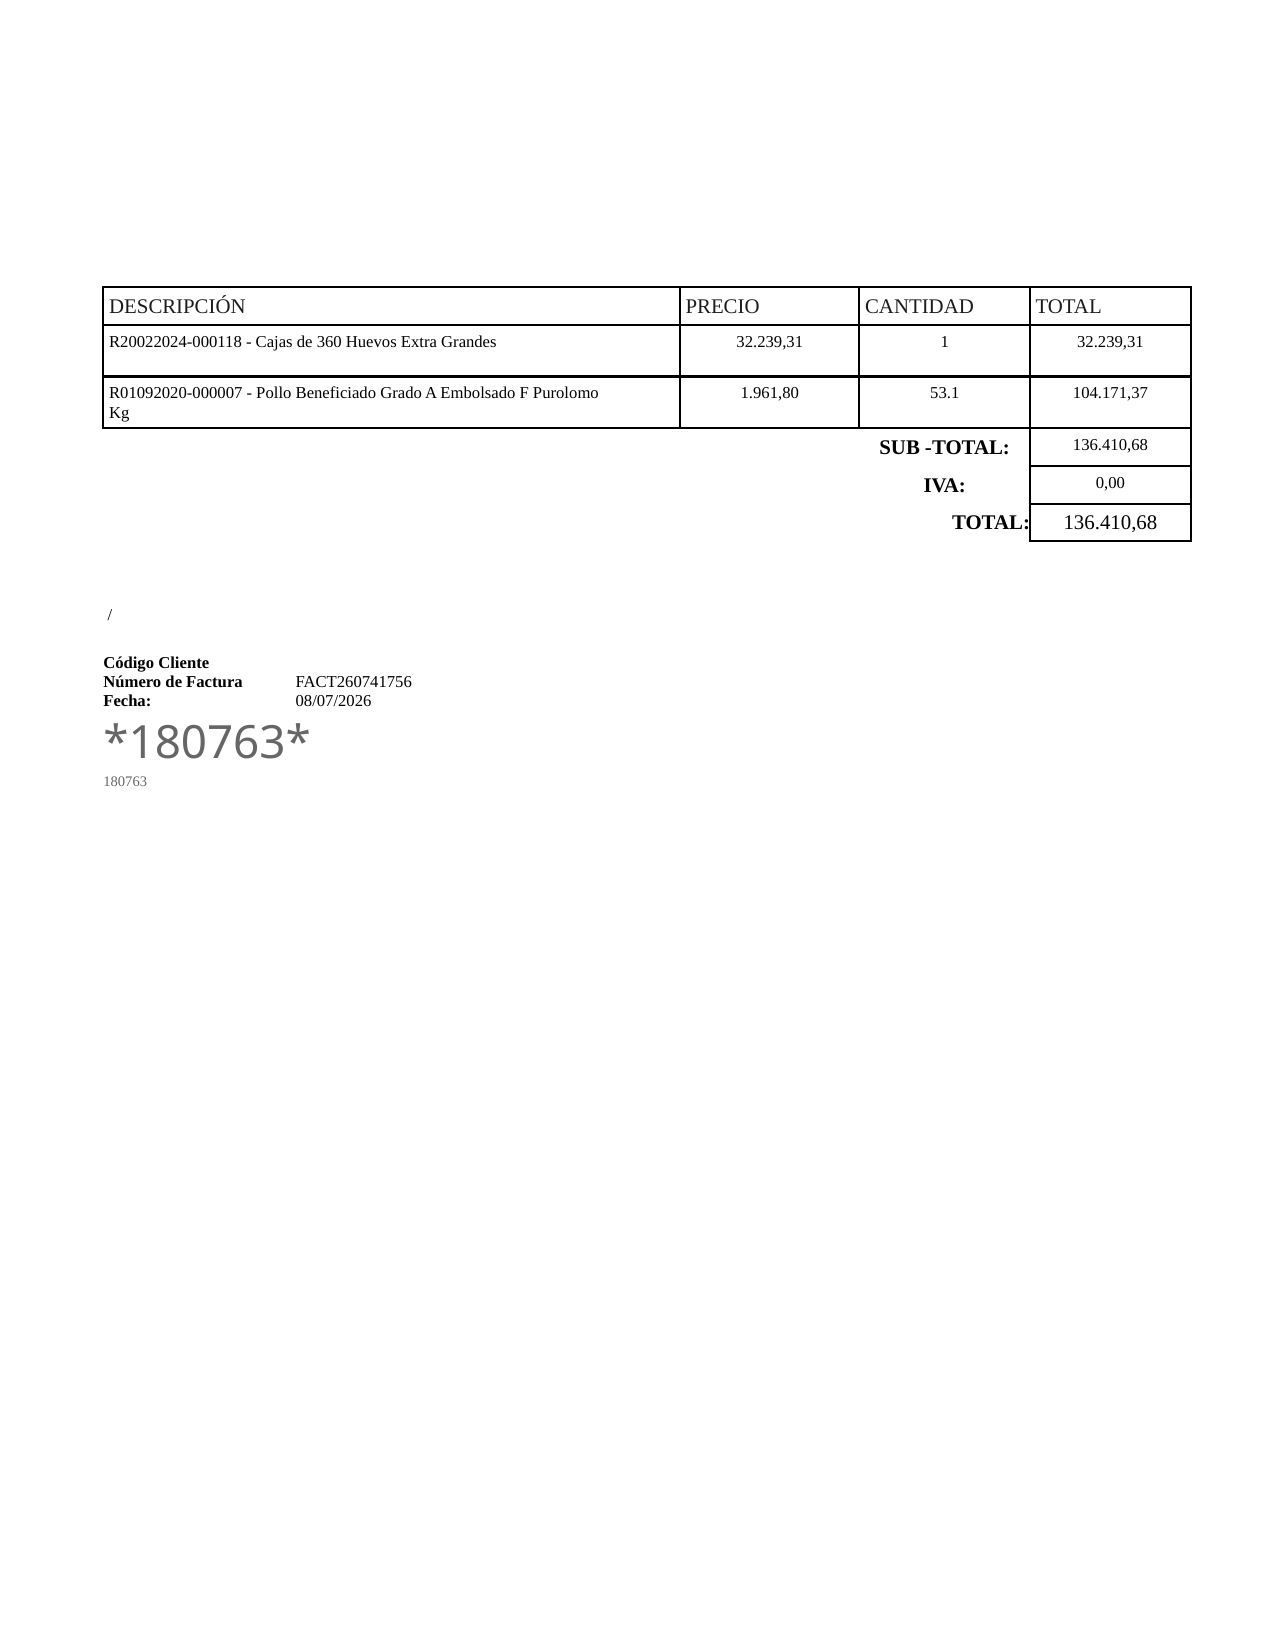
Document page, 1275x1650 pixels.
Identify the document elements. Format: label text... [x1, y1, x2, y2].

table_cell 104.171,37 [1031, 378, 1190, 427]
table_cell SUB -TOTAL: [859, 429, 1029, 465]
table_cell [103, 429, 859, 540]
table_cell 32.239,31 [681, 326, 858, 375]
table_cell FACT260741756 [295, 672, 517, 691]
table_cell 08/07/2026 [295, 691, 517, 710]
table_cell R01092020-000007 - Pollo Beneficiado Grado A Embolsado F Purolomo Kg [104, 378, 679, 427]
table_header PRECIO [681, 288, 858, 323]
text *180763* [103, 710, 1137, 772]
table_cell IVA: [859, 465, 1029, 502]
table_header [295, 653, 517, 672]
text 180763 [103, 772, 1137, 789]
table_header DESCRIPCIÓN [104, 288, 679, 323]
table_cell Número de Factura [103, 672, 295, 691]
table_cell R20022024-000118 - Cajas de 360 Huevos Extra Grandes [104, 326, 679, 375]
table_cell TOTAL: [859, 503, 1029, 540]
table_cell [103, 566, 858, 585]
table_cell 136.410,68 [1031, 429, 1190, 465]
table_cell 53.1 [860, 378, 1029, 427]
table_cell 1.961,80 [681, 378, 858, 427]
table_header TOTAL [1031, 288, 1190, 323]
table_cell 0,00 [1031, 467, 1190, 502]
table_header CANTIDAD [860, 288, 1029, 323]
table_cell 32.239,31 [1031, 326, 1190, 375]
table_header [103, 542, 858, 566]
table_cell Fecha: [103, 691, 295, 710]
table_cell 136.410,68 [1031, 505, 1190, 540]
table_cell [103, 585, 858, 604]
table_cell / [103, 605, 858, 624]
table_header Código Cliente [103, 653, 295, 672]
table_cell 1 [860, 326, 1029, 375]
